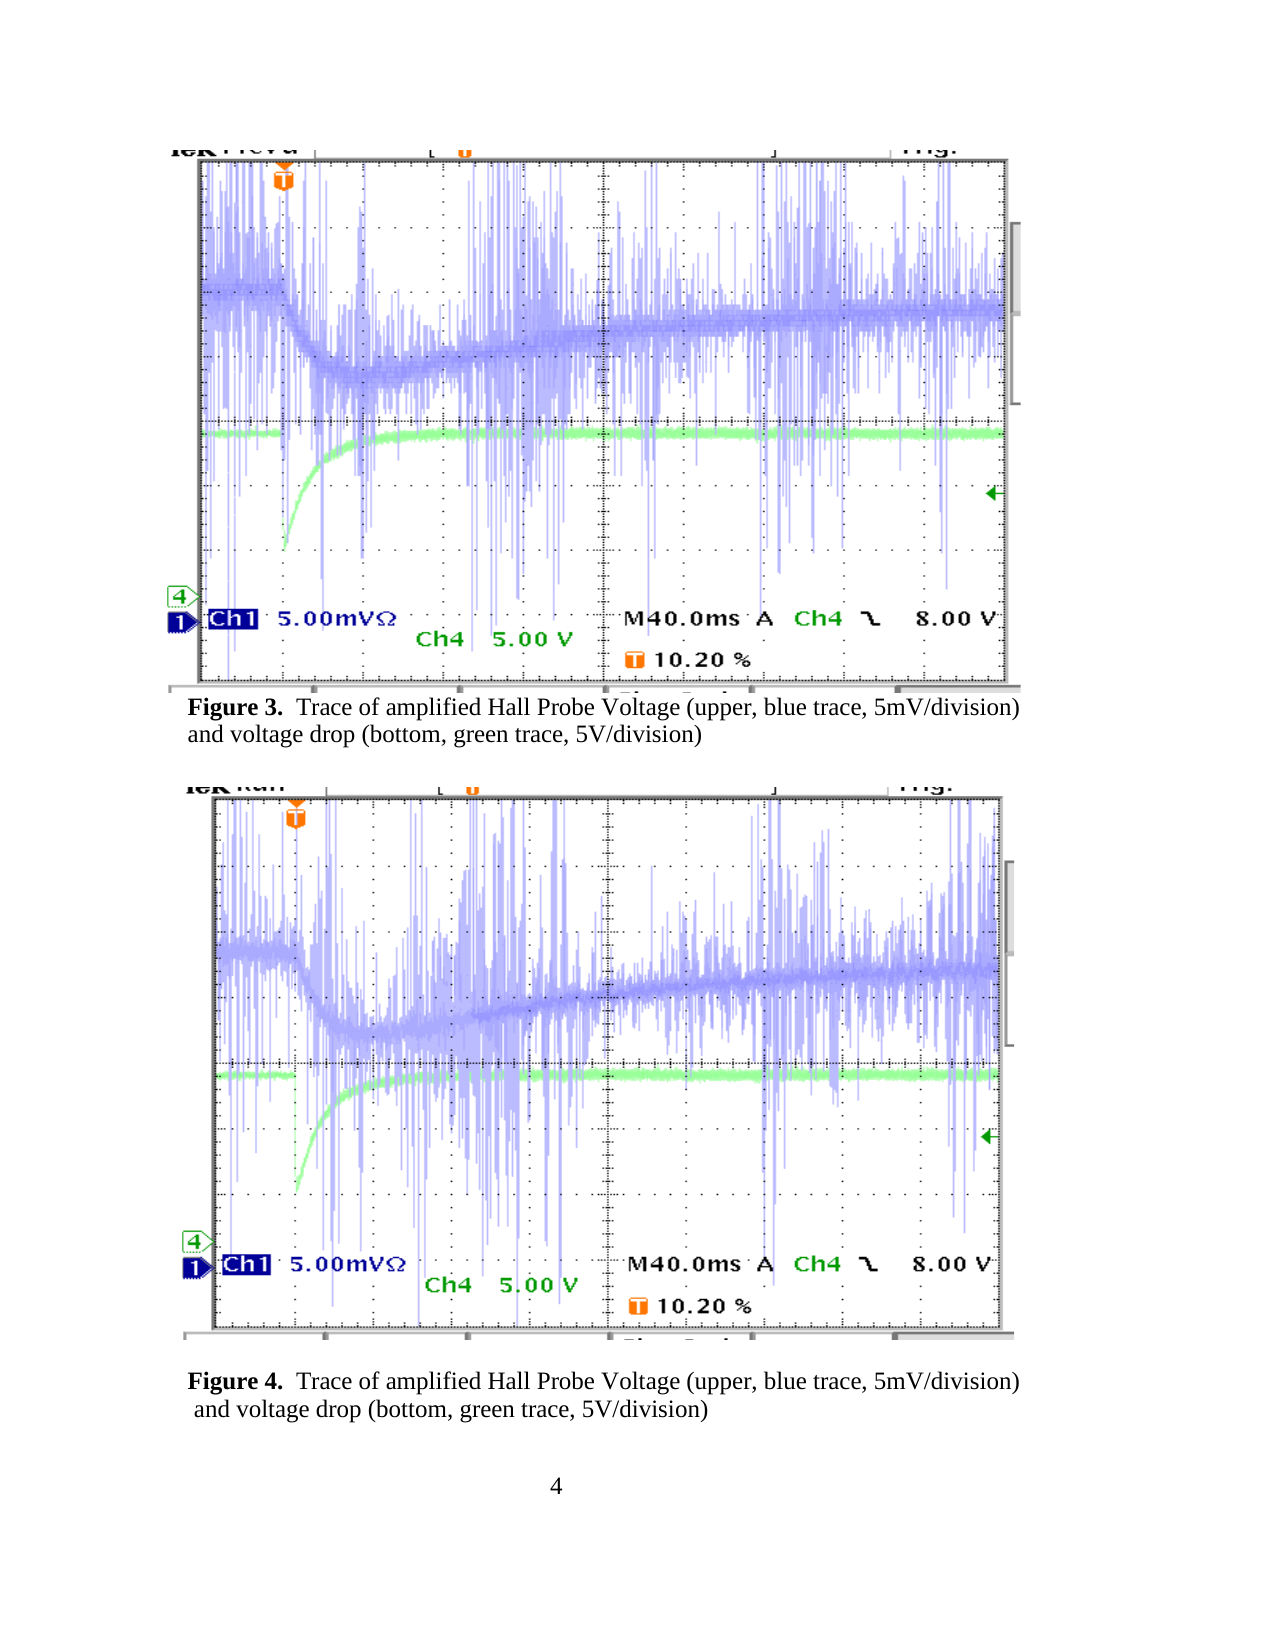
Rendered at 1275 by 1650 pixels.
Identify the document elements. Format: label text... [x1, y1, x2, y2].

text Figure 4. Trace of amplified Hall Probe Voltage (upper, blue trace, 5mV/division) [187, 1367, 1087, 1395]
picture [167, 150, 1021, 693]
text Figure 3. Trace of amplified Hall Probe Voltage (upper, blue trace, 5mV/division) [187, 150, 1087, 721]
text and voltage drop (bottom, green trace, 5V/division) [187, 721, 1087, 748]
text and voltage drop (bottom, green trace, 5V/division) [187, 1395, 1087, 1423]
picture [182, 787, 1015, 1340]
